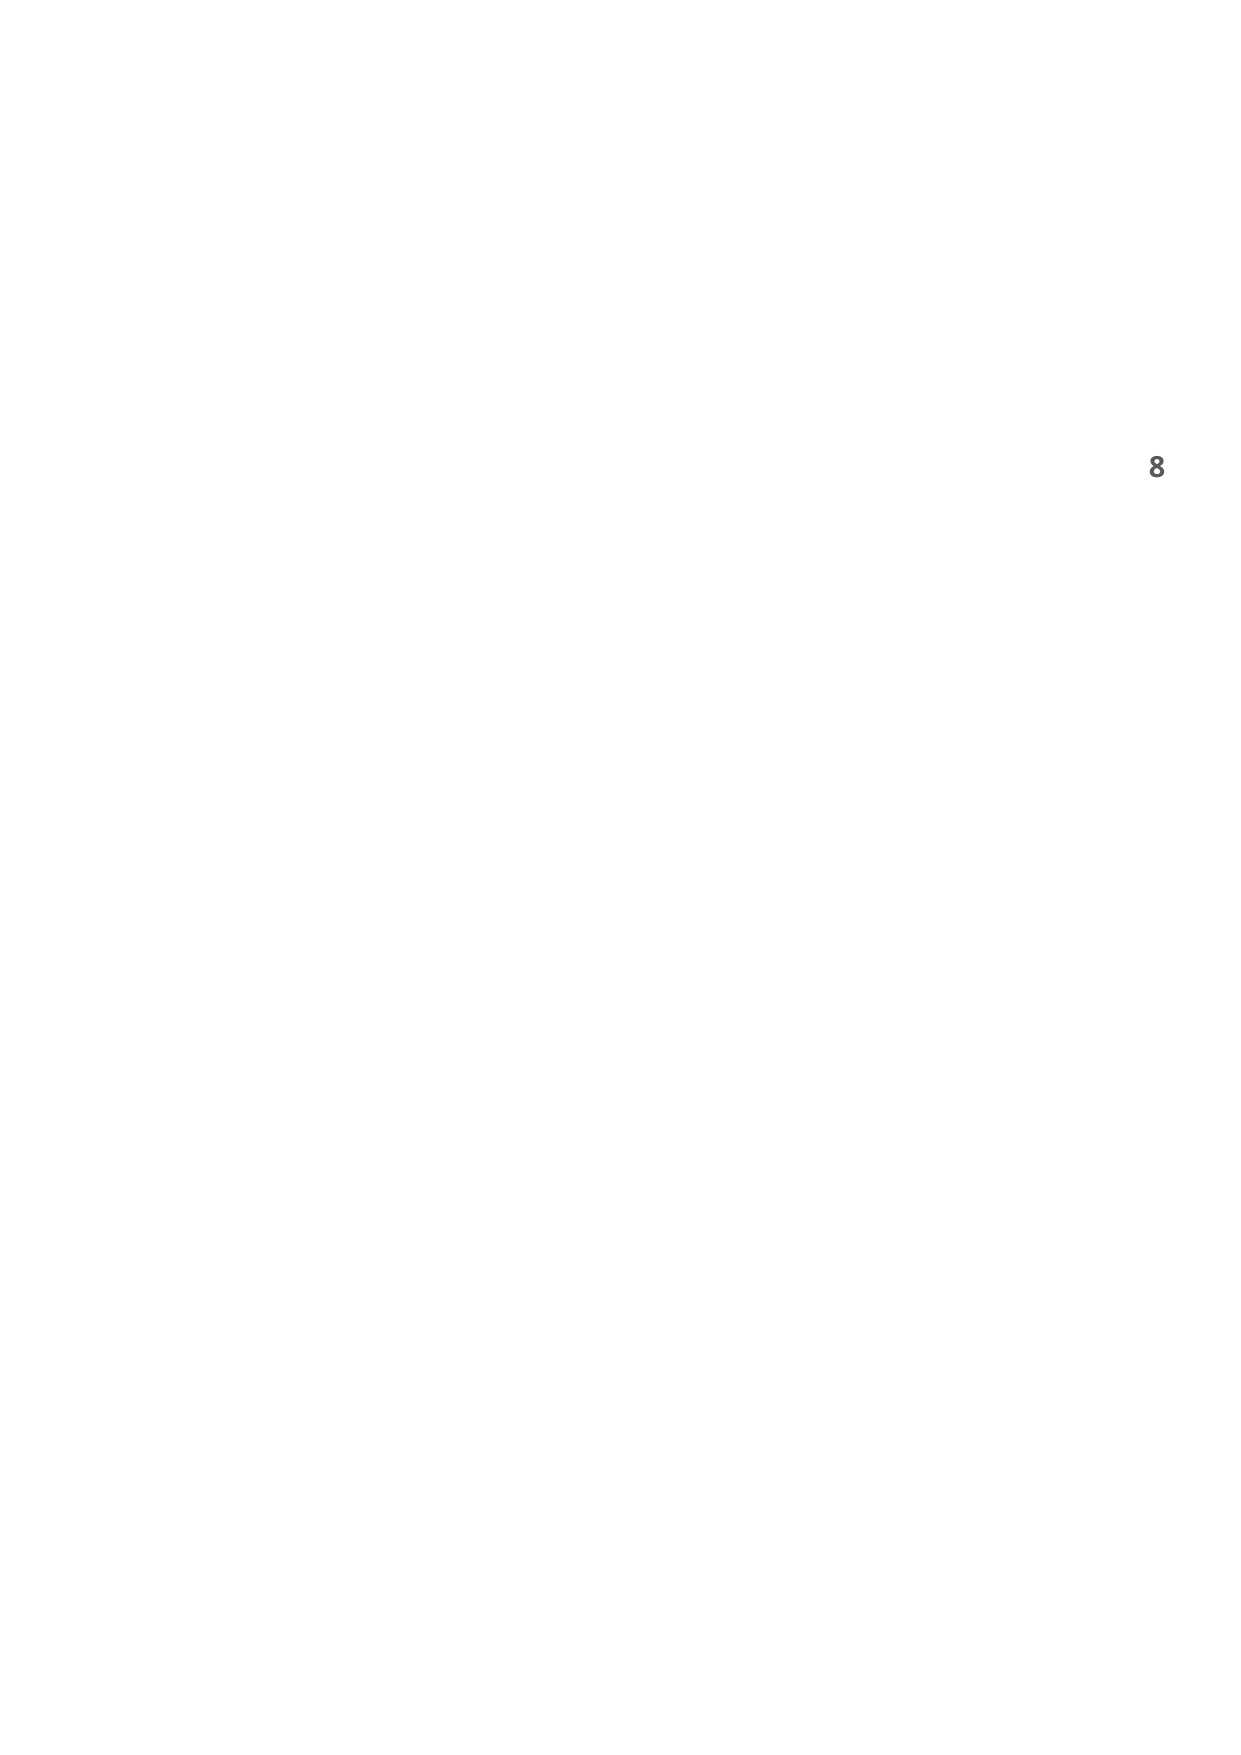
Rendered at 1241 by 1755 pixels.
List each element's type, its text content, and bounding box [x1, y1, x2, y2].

text 8 [77, 446, 1165, 486]
